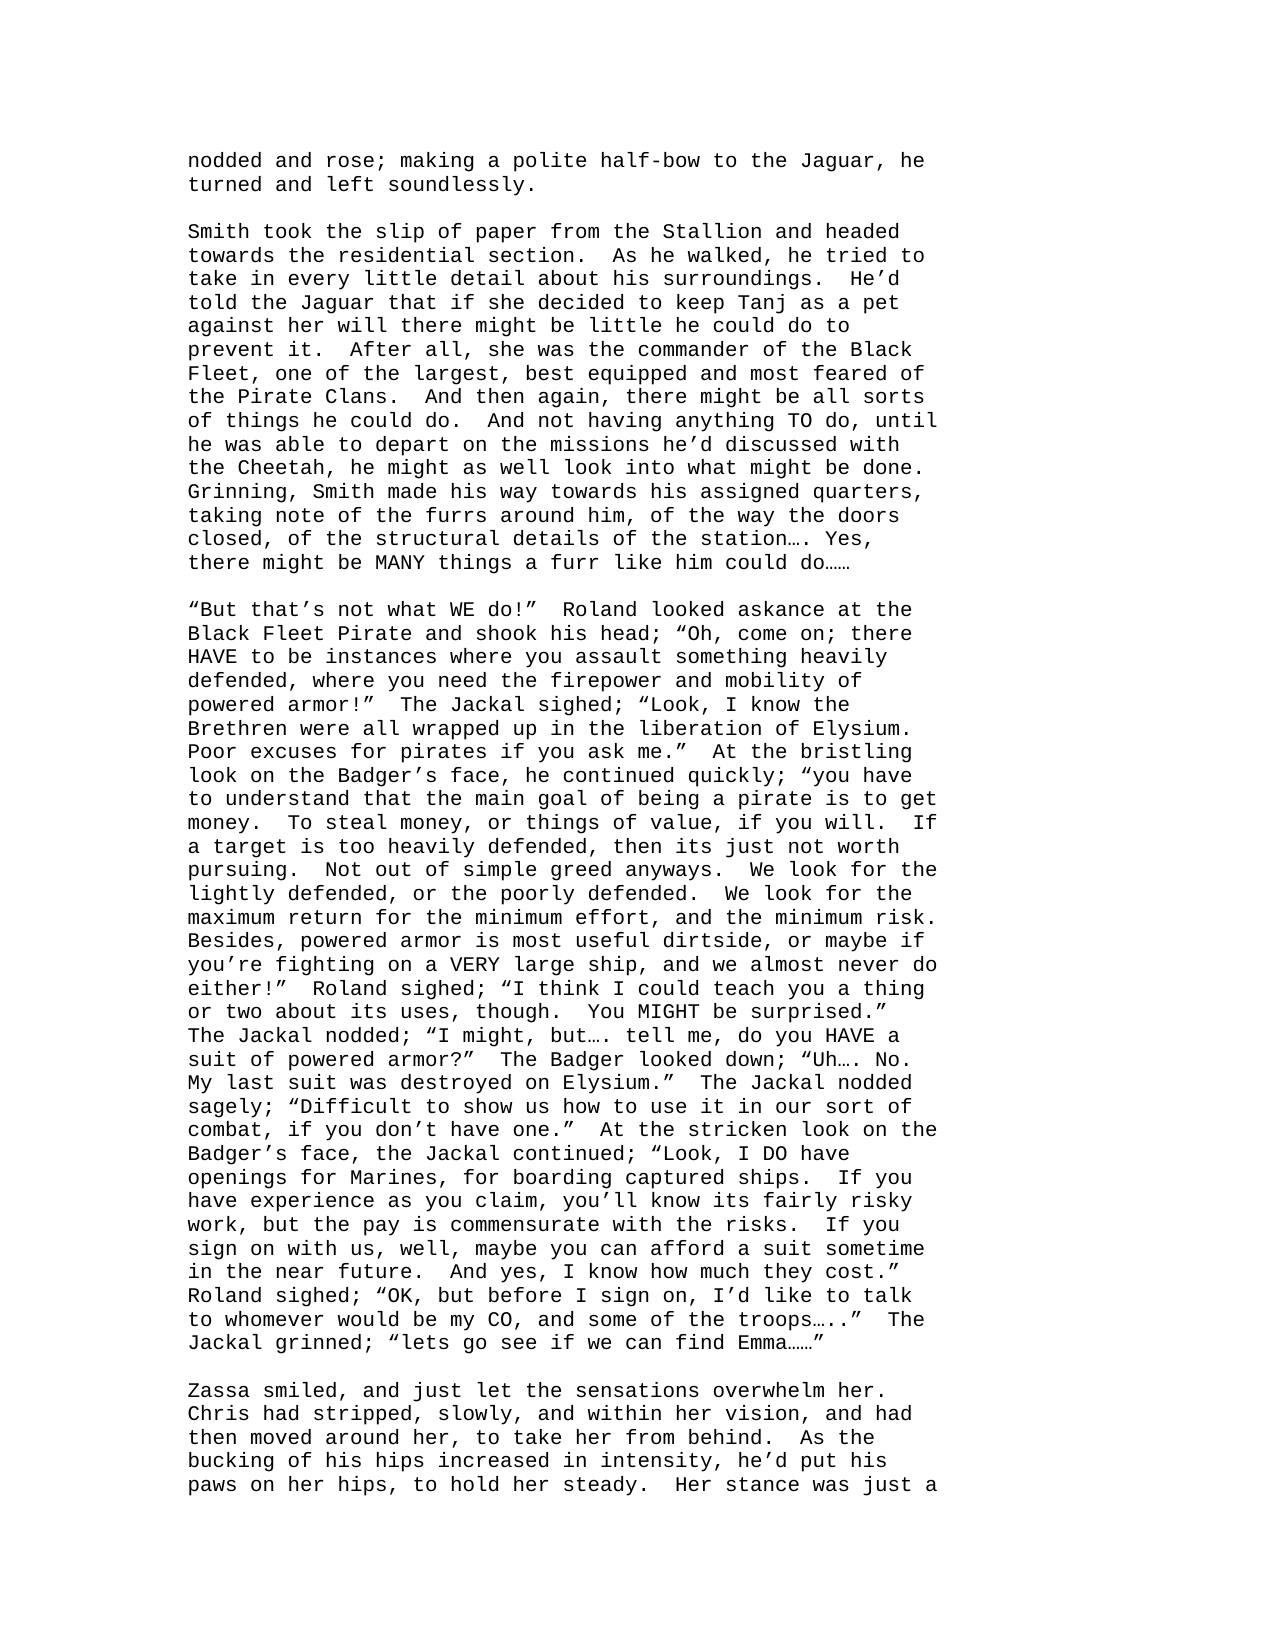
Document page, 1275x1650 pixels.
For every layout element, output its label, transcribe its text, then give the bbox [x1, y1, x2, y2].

text Zassa smiled, and just let the sensations overwhelm her. Chris had stripped, slowly, and within her vision, and had then moved around her, to take her from behind. As the bucking of his hips increased in intensity, he’d put his paws on her hips, to hold her steady. Her stance was just a [187, 1379, 937, 1498]
text Smith took the slip of paper from the Stallion and headed towards the residential section. As he walked, he tried to take in every little detail about his surroundings. He’d told the Jaguar that if she decided to keep Tanj as a pet against her will there might be little he could do to prevent it. After all, she was the commander of the Black Fleet, one of the largest, best equipped and most feared of the Pirate Clans. And then again, there might be all sorts of things he could do. And not having anything TO do, until he was able to depart on the missions he’d discussed with the Cheetah, he might as well look into what might be done. Grinning, Smith made his way towards his assigned quarters, taking note of the furrs around him, of the way the doors closed, of the structural details of the station…. Yes, there might be MANY things a furr like him could do…… [187, 221, 937, 576]
text “But that’s not what WE do!” Roland looked askance at the Black Fleet Pirate and shook his head; “Oh, come on; there HAVE to be instances where you assault something heavily defended, where you need the firepower and mobility of powered armor!” The Jackal sighed; “Look, I know the Brethren were all wrapped up in the liberation of Elysium. Poor excuses for pirates if you ask me.” At the bristling look on the Badger’s face, he continued quickly; “you have to understand that the main goal of being a pirate is to get money. To steal money, or things of value, if you will. If a target is too heavily defended, then its just not worth pursuing. Not out of simple greed anyways. We look for the lightly defended, or the poorly defended. We look for the maximum return for the minimum effort, and the minimum risk. Besides, powered armor is most useful dirtside, or maybe if you’re fighting on a VERY large ship, and we almost never do either!” Roland sighed; “I think I could teach you a thing or two about its uses, though. You MIGHT be surprised.” The Jackal nodded; “I might, but…. tell me, do you HAVE a suit of powered armor?” The Badger looked down; “Uh…. No. My last suit was destroyed on Elysium.” The Jackal nodded sagely; “Difficult to show us how to use it in our sort of combat, if you don’t have one.” At the stricken look on the Badger’s face, the Jackal continued; “Look, I DO have openings for Marines, for boarding captured ships. If you have experience as you claim, you’ll know its fairly risky work, but the pay is commensurate with the risks. If you sign on with us, well, maybe you can afford a suit sometime in the near future. And yes, I know how much they cost.” Roland sighed; “OK, but before I sign on, I’d like to talk to whomever would be my CO, and some of the troops…..” The Jackal grinned; “lets go see if we can find Emma……” [187, 599, 937, 1356]
text nodded and rose; making a polite half-bow to the Jaguar, he turned and left soundlessly. [187, 150, 937, 197]
